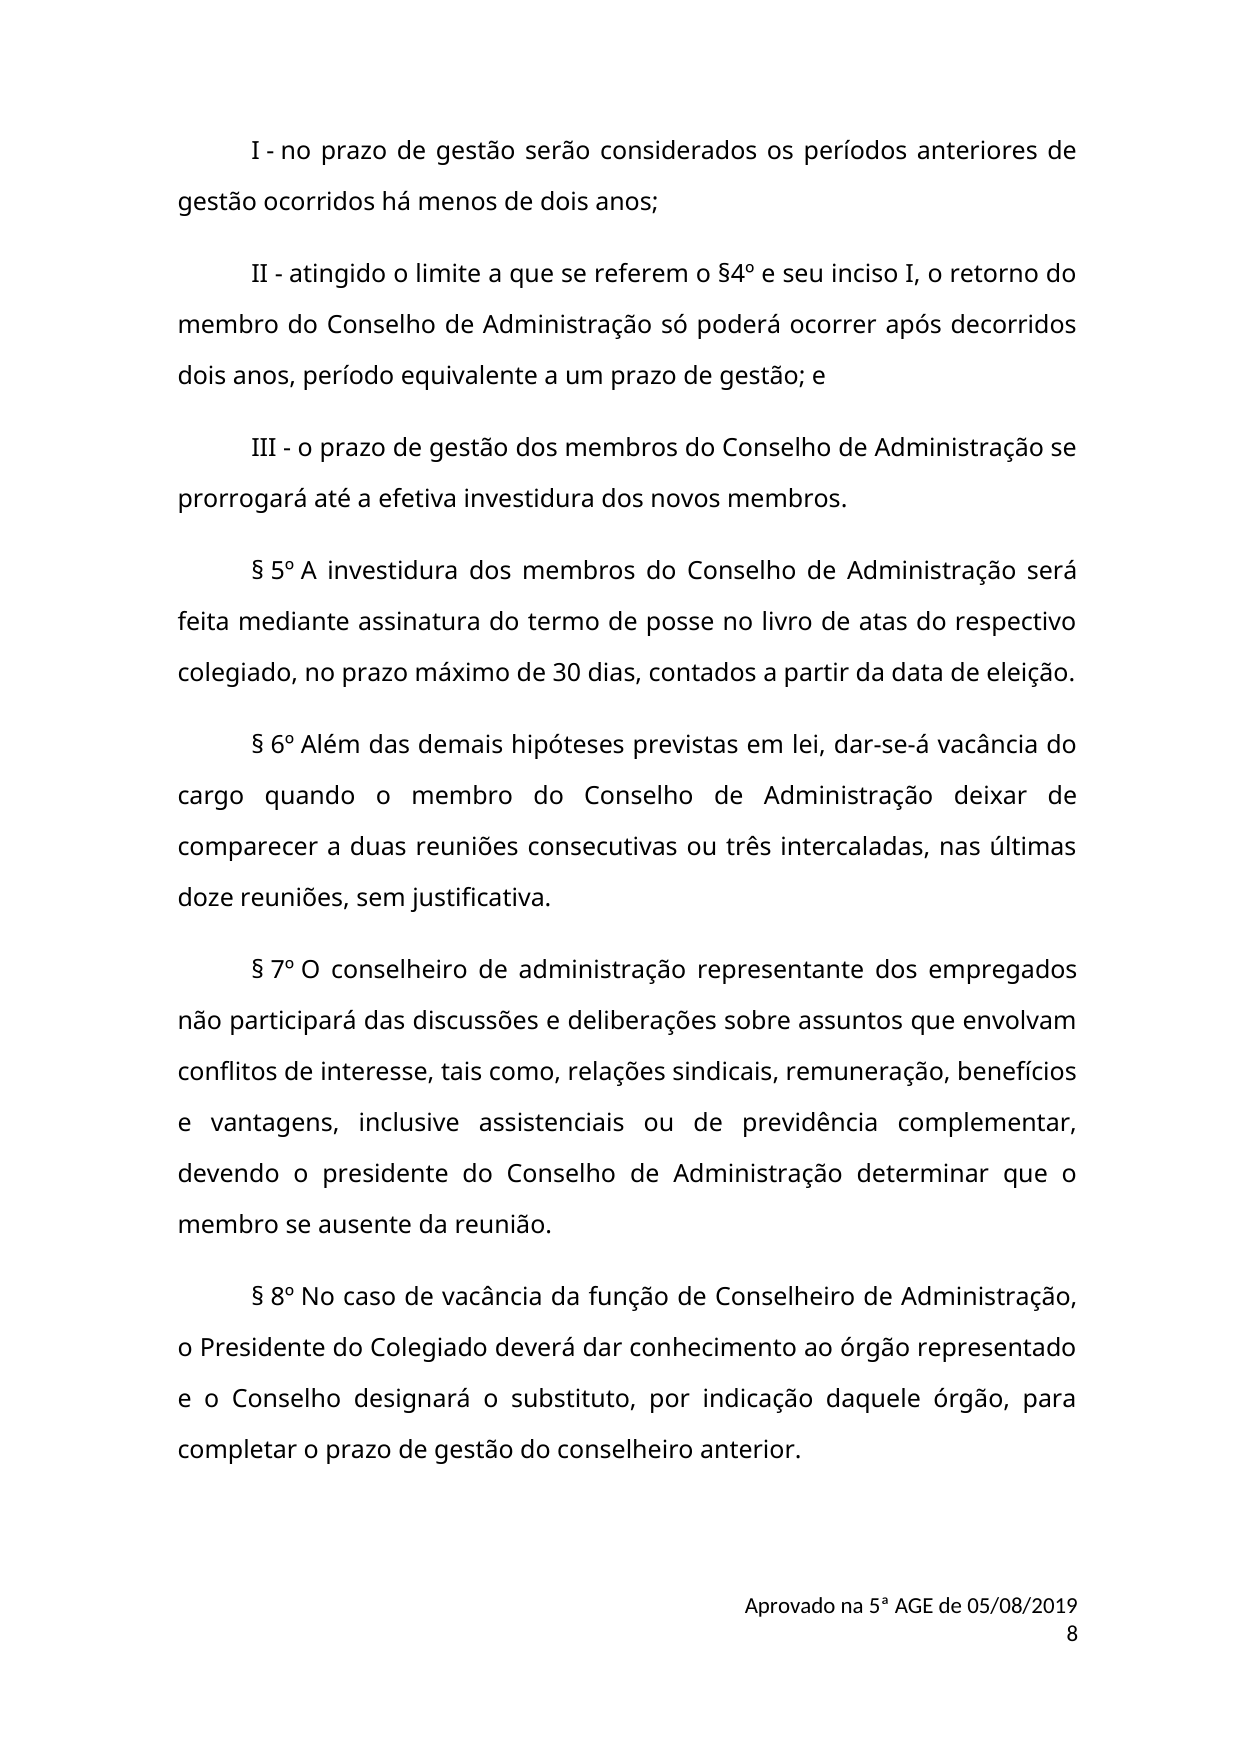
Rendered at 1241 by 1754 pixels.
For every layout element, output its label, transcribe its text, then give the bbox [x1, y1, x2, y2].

text III - o prazo de gestão dos membros do Conselho de Administração se prorrogará até a efetiva investidura dos novos membros. [177, 430, 1078, 515]
text § 5º A investidura dos membros do Conselho de Administração será feita mediante assinatura do termo de posse no livro de atas do respectivo colegiado, no prazo máximo de 30 dias, contados a partir da data de eleição. [177, 553, 1078, 689]
text II - atingido o limite a que se referem o §4º e seu inciso I, o retorno do membro do Conselho de Administração só poderá ocorrer após decorridos dois anos, período equivalente a um prazo de gestão; e [177, 256, 1078, 392]
text § 7º O conselheiro de administração representante dos empregados não participará das discussões e deliberações sobre assuntos que envolvam conflitos de interesse, tais como, relações sindicais, remuneração, benefícios e vantagens, inclusive assistenciais ou de previdência complementar, devendo o presidente do Conselho de Administração determinar que o membro se ausente da reunião. [177, 952, 1078, 1241]
text § 6º Além das demais hipóteses previstas em lei, dar-se-á vacância do cargo quando o membro do Conselho de Administração deixar de comparecer a duas reuniões consecutivas ou três intercaladas, nas últimas doze reuniões, sem justificativa. [177, 727, 1078, 914]
text § 8º No caso de vacância da função de Conselheiro de Administração, o Presidente do Colegiado deverá dar conhecimento ao órgão representado e o Conselho designará o substituto, por indicação daquele órgão, para completar o prazo de gestão do conselheiro anterior. [177, 1279, 1078, 1466]
text I - no prazo de gestão serão considerados os períodos anteriores de gestão ocorridos há menos de dois anos; [177, 133, 1078, 218]
